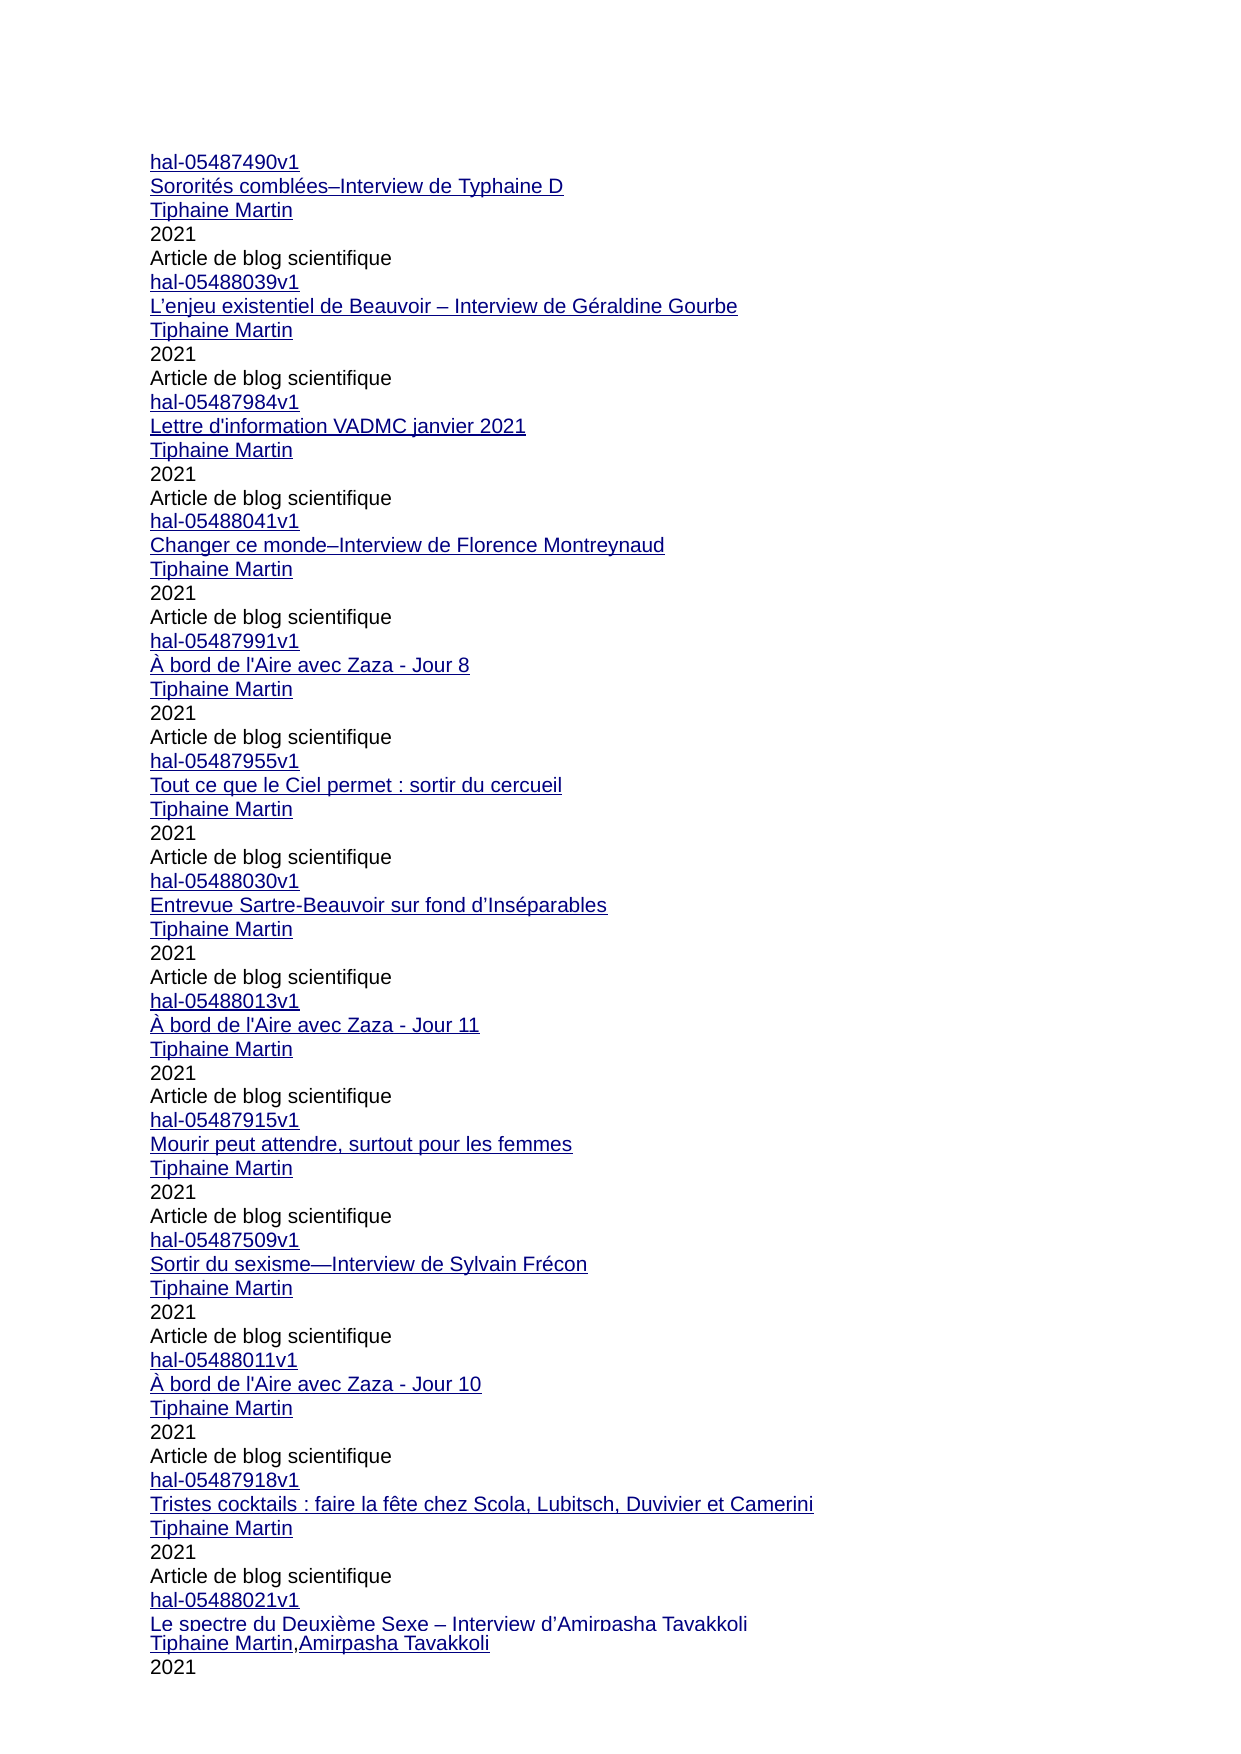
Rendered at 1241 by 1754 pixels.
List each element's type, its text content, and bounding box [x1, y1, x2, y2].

table_cell L’enjeu existentiel de Beauvoir – Interview de Géraldine Gourbe Tiphaine Martin 2021 Article de blog scientifique hal-05487984v1 [150, 294, 1090, 413]
table_cell Sororités comblées–Interview de Typhaine D Tiphaine Martin 2021 Article de blog scientifique hal-05488039v1 [150, 174, 1090, 294]
table_cell Entrevue Sartre-Beauvoir sur fond d’Inséparables Tiphaine Martin 2021 Article de blog scientifique hal-05488013v1 [150, 893, 1090, 1012]
table_cell Tout ce que le Ciel permet : sortir du cercueil Tiphaine Martin 2021 Article de blog scientifique hal-05488030v1 [150, 773, 1090, 893]
table_cell Sortir du sexisme—Interview de Sylvain Frécon Tiphaine Martin 2021 Article de blog scientifique hal-05488011v1 [150, 1252, 1090, 1372]
table_cell Tristes cocktails : faire la fête chez Scola, Lubitsch, Duvivier et Camerini Tiphaine Martin 2021 Article de blog scientifique hal-05488021v1 [150, 1492, 1090, 1611]
table_cell À bord de l'Aire avec Zaza - Jour 8 Tiphaine Martin 2021 Article de blog scientifique hal-05487955v1 [150, 653, 1090, 773]
table_cell Le spectre du Deuxième Sexe – Interview d’Amirpasha Tavakkoli Tiphaine Martin,Amirpasha Tavakkoli 2021 [150, 1611, 1090, 1679]
table_cell À bord de l'Aire avec Zaza - Jour 10 Tiphaine Martin 2021 Article de blog scientifique hal-05487918v1 [150, 1372, 1090, 1492]
table_cell Lettre d'information VADMC janvier 2021 Tiphaine Martin 2021 Article de blog scientifique hal-05488041v1 [150, 414, 1090, 533]
table_cell hal-05487490v1 [150, 150, 1090, 174]
table_cell Mourir peut attendre, surtout pour les femmes Tiphaine Martin 2021 Article de blog scientifique hal-05487509v1 [150, 1132, 1090, 1252]
table_cell À bord de l'Aire avec Zaza - Jour 11 Tiphaine Martin 2021 Article de blog scientifique hal-05487915v1 [150, 1013, 1090, 1132]
table_cell Changer ce monde–Interview de Florence Montreynaud Tiphaine Martin 2021 Article de blog scientifique hal-05487991v1 [150, 533, 1090, 653]
